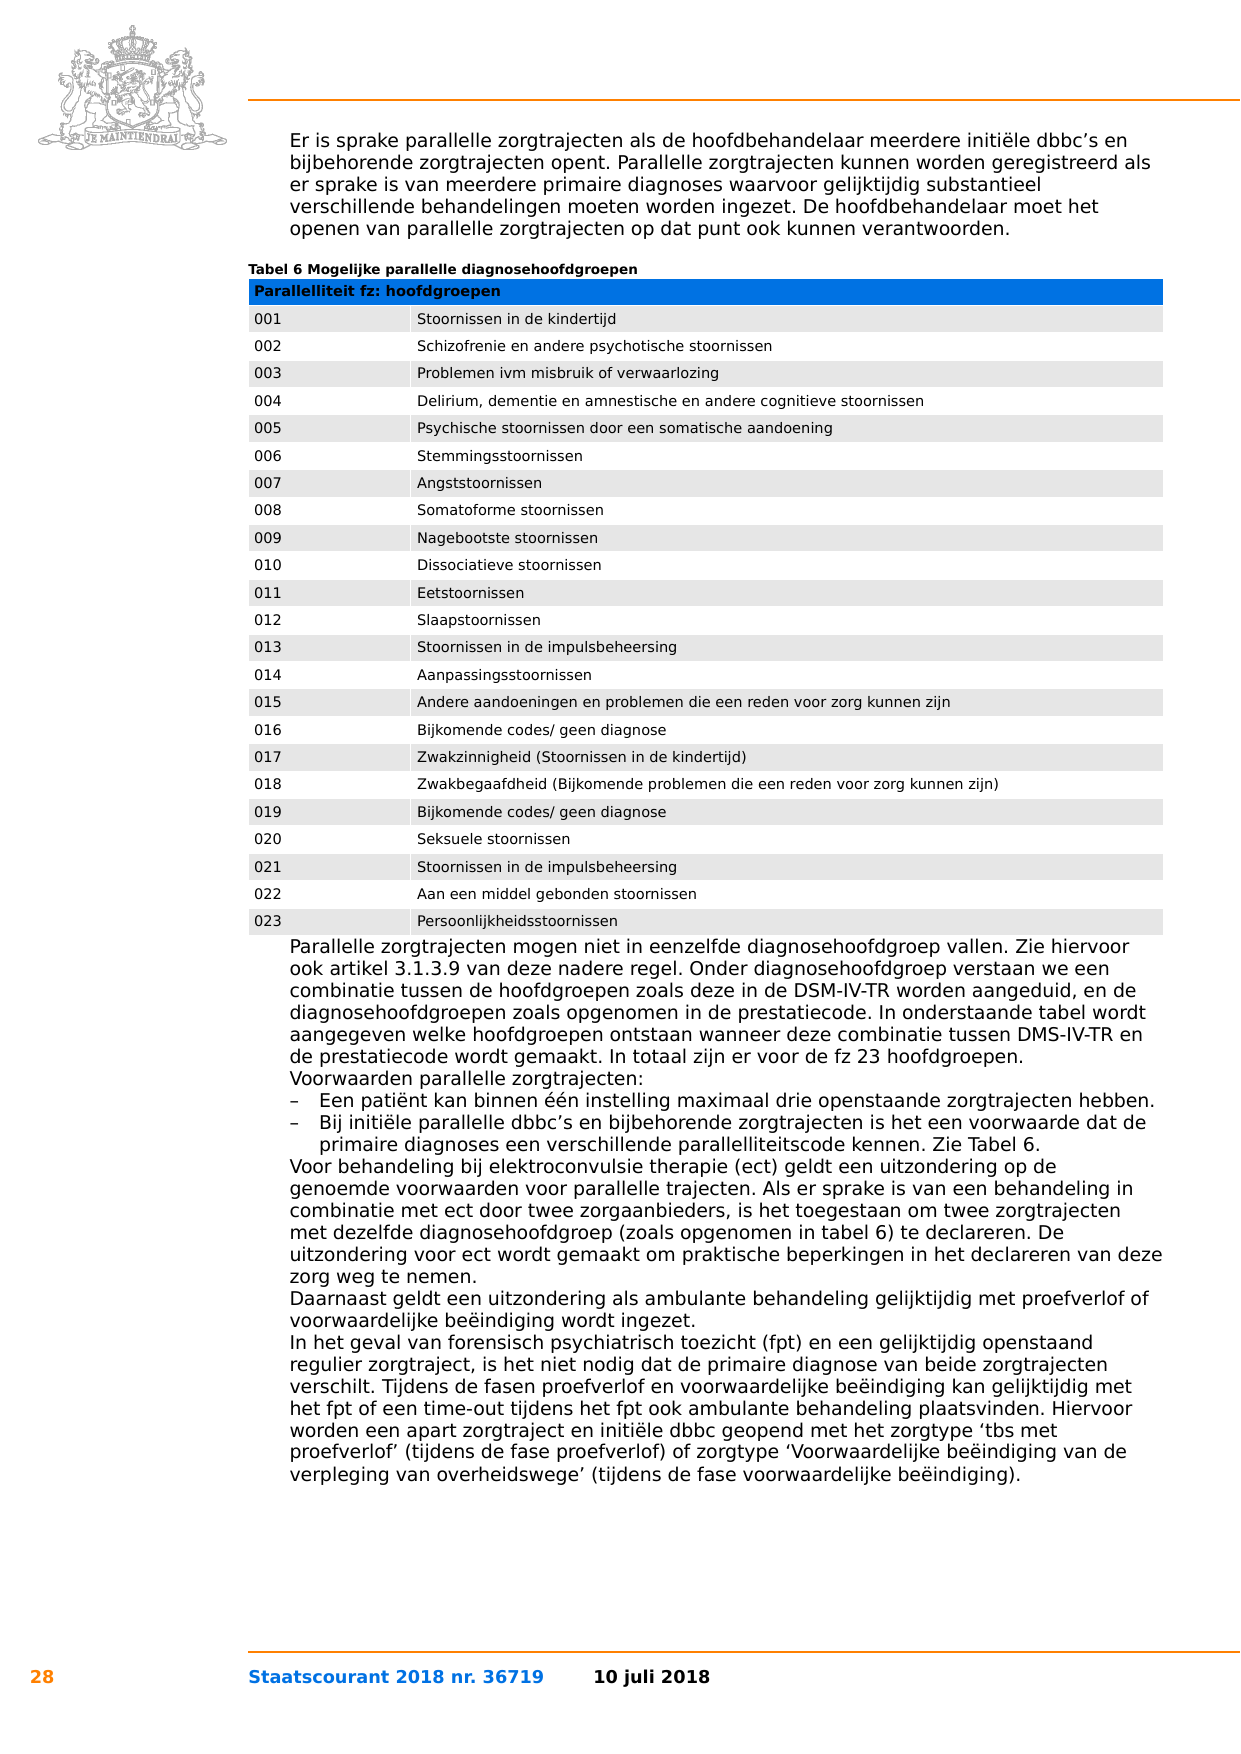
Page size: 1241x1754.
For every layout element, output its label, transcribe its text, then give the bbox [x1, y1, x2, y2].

table_cell Parallelliteit fz: hoofdgroepen [249, 279, 1163, 305]
table_cell 022 [249, 881, 410, 907]
table_cell 019 [249, 799, 410, 825]
table_cell Schizofrenie en andere psychotische stoornissen [411, 333, 1163, 359]
table_cell 008 [249, 498, 410, 524]
table_cell Stoornissen in de kindertijd [411, 306, 1163, 332]
table_cell Persoonlijkheidsstoornissen [411, 909, 1163, 935]
table_cell 020 [249, 826, 410, 853]
table_cell 001 [249, 306, 410, 332]
table_cell 015 [249, 689, 410, 716]
table_cell 017 [249, 744, 410, 771]
table_cell Stoornissen in de impulsbeheersing [411, 854, 1163, 880]
table_cell 007 [249, 470, 410, 497]
picture [38, 25, 227, 150]
table_cell Angststoornissen [411, 470, 1163, 497]
text – Een patiënt kan binnen één instelling maximaal drie openstaande zorgtrajecten hebben. [289, 1090, 1163, 1112]
table_cell Aanpassingsstoornissen [411, 662, 1163, 688]
table_cell Zwakzinnigheid (Stoornissen in de kindertijd) [411, 744, 1163, 771]
text Voorwaarden parallelle zorgtrajecten: [289, 1068, 1163, 1090]
table_cell Nagebootste stoornissen [411, 525, 1163, 551]
table_cell Bijkomende codes/ geen diagnose [411, 799, 1163, 825]
text Voor behandeling bij elektroconvulsie therapie (ect) geldt een uitzondering op de genoemde voorwaarden voor parallelle trajecten. Als er sprake is van een behandeling in combinatie met ect door twee zorgaanbieders, is het toegestaan om twee zorgtrajecten met dezelfde diagnosehoofdgroep (zoals opgenomen in tabel 6) te declareren. De uitzondering voor ect wordt gemaakt om praktische beperkingen in het declareren van deze zorg weg te nemen. [289, 1156, 1163, 1288]
table_cell 009 [249, 525, 410, 551]
table_cell Somatoforme stoornissen [411, 498, 1163, 524]
table_cell Problemen ivm misbruik of verwaarlozing [411, 361, 1163, 387]
table_cell 014 [249, 662, 410, 688]
text Er is sprake parallelle zorgtrajecten als de hoofdbehandelaar meerdere initiële dbbc’s en bijbehorende zorgtrajecten opent. Parallelle zorgtrajecten kunnen worden geregistreerd als er sprake is van meerdere primaire diagnoses waarvoor gelijktijdig substantieel verschillende behandelingen moeten worden ingezet. De hoofdbehandelaar moet het openen van parallelle zorgtrajecten op dat punt ook kunnen verantwoorden. [289, 130, 1163, 240]
table_cell 011 [249, 580, 410, 606]
table_cell Stoornissen in de impulsbeheersing [411, 635, 1163, 661]
table_cell Aan een middel gebonden stoornissen [411, 881, 1163, 907]
text In het geval van forensisch psychiatrisch toezicht (fpt) en een gelijktijdig openstaand regulier zorgtraject, is het niet nodig dat de primaire diagnose van beide zorgtrajecten verschilt. Tijdens de fasen proefverlof en voorwaardelijke beëindiging kan gelijktijdig met het fpt of een time-out tijdens het fpt ook ambulante behandeling plaatsvinden. Hiervoor worden een apart zorgtraject en initiële dbbc geopend met het zorgtype ‘tbs met proefverlof’ (tijdens de fase proefverlof) of zorgtype ‘Voorwaardelijke beëindiging van de verpleging van overheidswege’ (tijdens de fase voorwaardelijke beëindiging). [289, 1332, 1163, 1485]
table_cell Dissociatieve stoornissen [411, 553, 1163, 579]
text Parallelle zorgtrajecten mogen niet in eenzelfde diagnosehoofdgroep vallen. Zie hiervoor ook artikel 3.1.3.9 van deze nadere regel. Onder diagnosehoofdgroep verstaan we een combinatie tussen de hoofdgroepen zoals deze in de DSM-IV-TR worden aangeduid, en de diagnosehoofdgroepen zoals opgenomen in de prestatiecode. In onderstaande tabel wordt aangegeven welke hoofdgroepen ontstaan wanneer deze combinatie tussen DMS-IV-TR en de prestatiecode wordt gemaakt. In totaal zijn er voor de fz 23 hoofdgroepen. [289, 936, 1163, 1068]
table_header Tabel 6 Mogelijke parallelle diagnosehoofdgroepen [248, 262, 1163, 277]
table_cell 018 [249, 772, 410, 798]
table_cell Seksuele stoornissen [411, 826, 1163, 853]
table_cell Psychische stoornissen door een somatische aandoening [411, 415, 1163, 442]
table_cell 002 [249, 333, 410, 359]
table_cell 013 [249, 635, 410, 661]
table_cell 012 [249, 607, 410, 633]
table_cell Delirium, dementie en amnestische en andere cognitieve stoornissen [411, 388, 1163, 414]
table_cell Slaapstoornissen [411, 607, 1163, 633]
table_cell Andere aandoeningen en problemen die een reden voor zorg kunnen zijn [411, 689, 1163, 716]
table_cell 003 [249, 361, 410, 387]
table_cell Stemmingsstoornissen [411, 443, 1163, 469]
table_cell Zwakbegaafdheid (Bijkomende problemen die een reden voor zorg kunnen zijn) [411, 772, 1163, 798]
text Daarnaast geldt een uitzondering als ambulante behandeling gelijktijdig met proefverlof of voorwaardelijke beëindiging wordt ingezet. [289, 1288, 1163, 1332]
table_cell 005 [249, 415, 410, 442]
table_cell Eetstoornissen [411, 580, 1163, 606]
table_cell 004 [249, 388, 410, 414]
table_cell Bijkomende codes/ geen diagnose [411, 717, 1163, 743]
table_cell 010 [249, 553, 410, 579]
table_cell 006 [249, 443, 410, 469]
table_cell 016 [249, 717, 410, 743]
text – Bij initiële parallelle dbbc’s en bijbehorende zorgtrajecten is het een voorwaarde dat de primaire diagnoses een verschillende parallelliteitscode kennen. Zie Tabel 6. [289, 1112, 1163, 1156]
table_cell 021 [249, 854, 410, 880]
table_cell 023 [249, 909, 410, 935]
